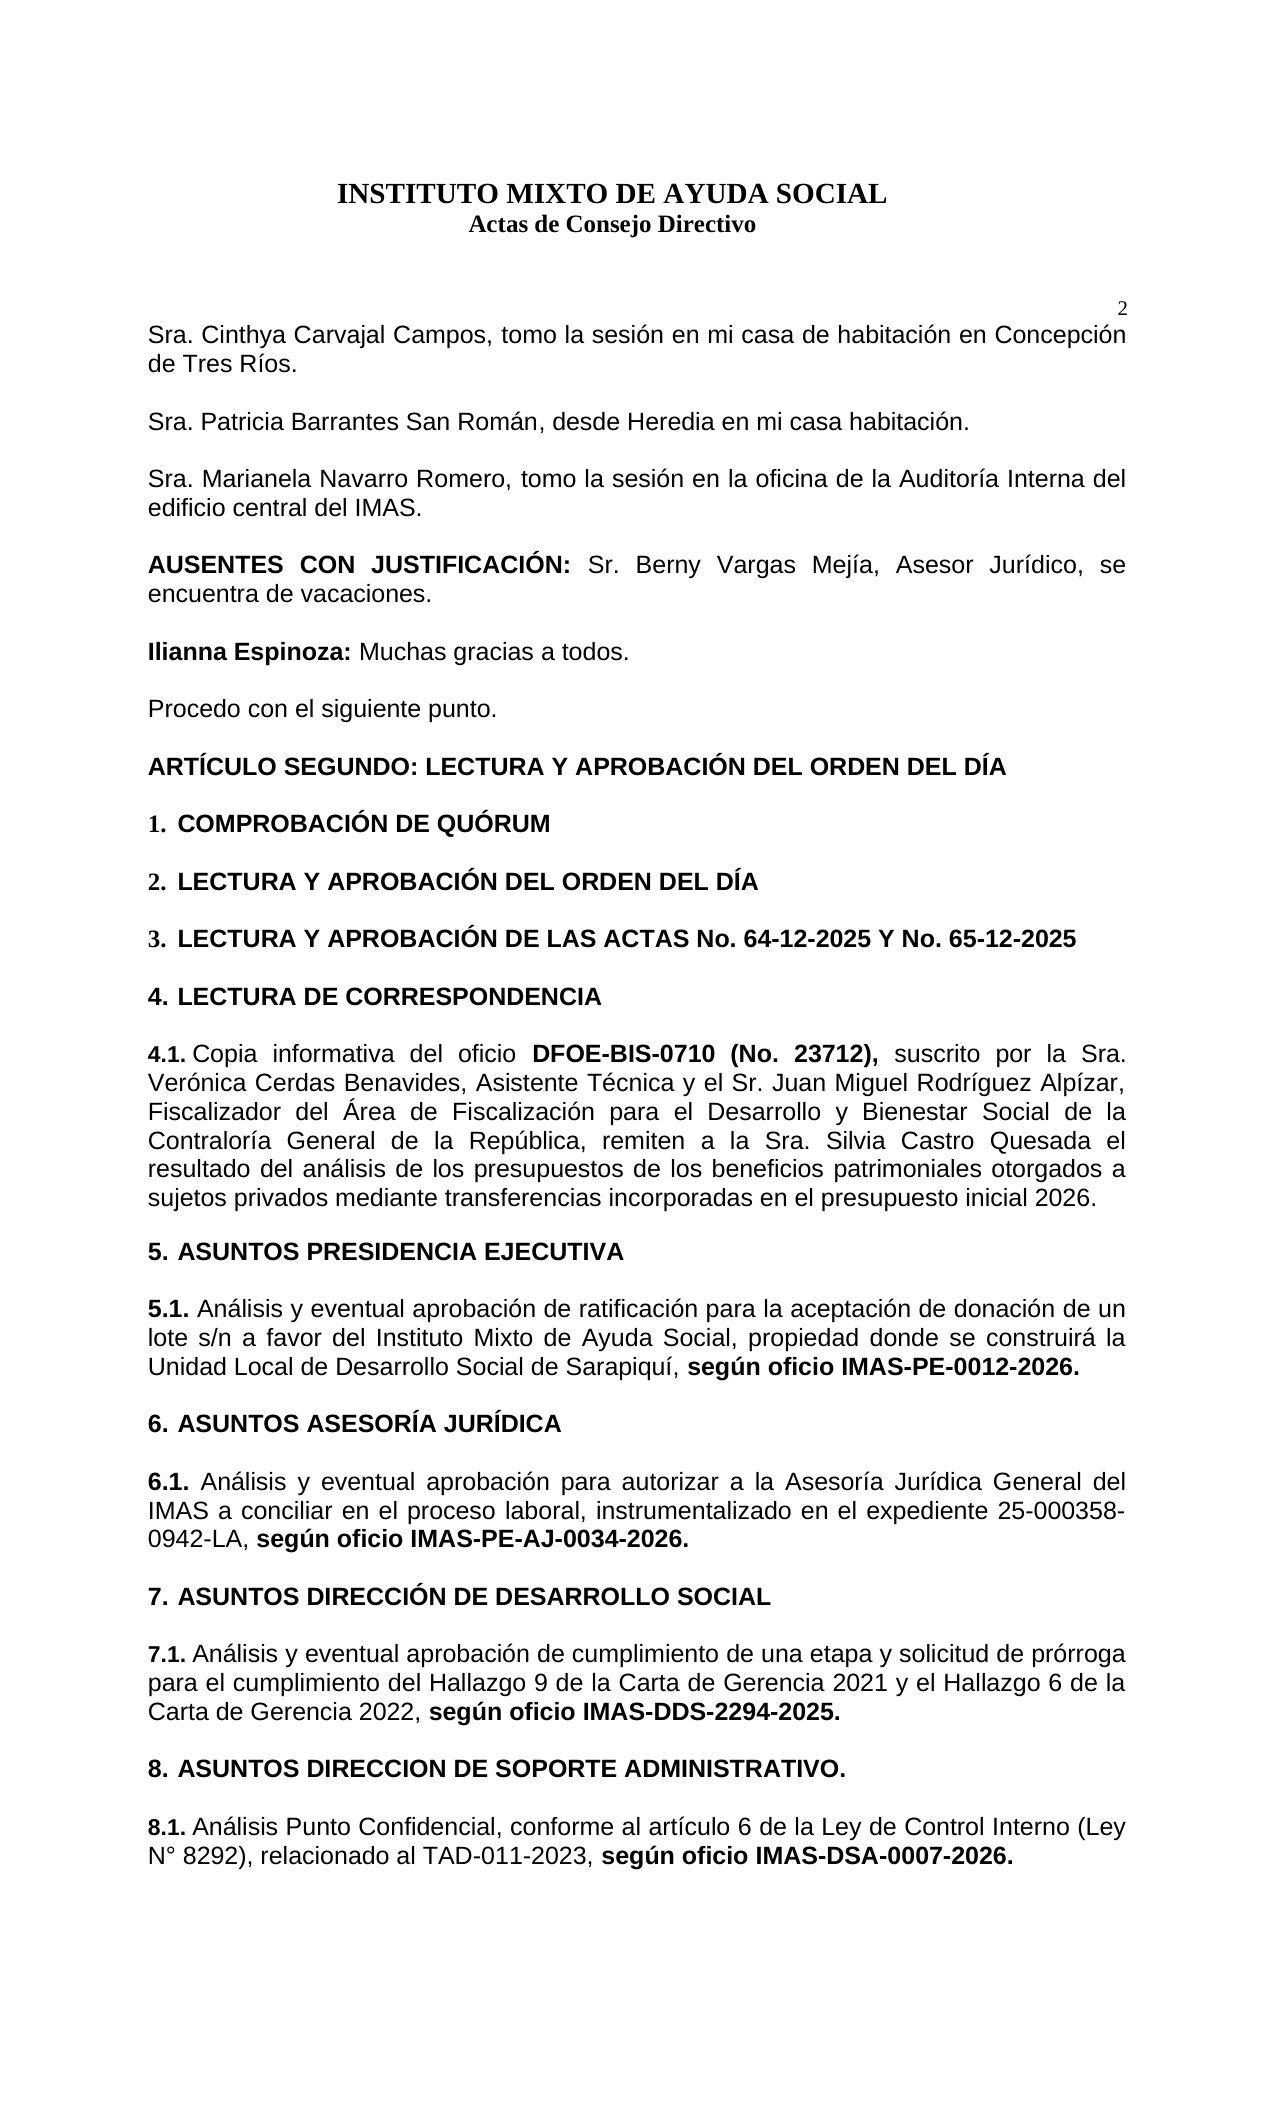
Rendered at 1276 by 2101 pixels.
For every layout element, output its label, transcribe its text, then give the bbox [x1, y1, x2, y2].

text AUSENTES CON JUSTIFICACIÓN: Sr. Berny Vargas Mejía, Asesor Jurídico, se encuentra de vacaciones. [148, 550, 1127, 608]
list COMPROBACIÓN DE QUÓRUM [148, 809, 1127, 838]
text Sra. Cinthya Carvajal Campos, tomo la sesión en mi casa de habitación en Concepción de Tres Ríos. [148, 320, 1127, 378]
list ASUNTOS PRESIDENCIA EJECUTIVA [148, 1237, 1127, 1266]
list Análisis y eventual aprobación de cumplimiento de una etapa y solicitud de prórroga para el cumplimiento del Hallazgo 9 de la Carta de Gerencia 2021 y el Hallazgo 6 de la Carta de Gerencia 2022, según oficio IMAS-DDS-2294-2025. [148, 1639, 1127, 1726]
list LECTURA DE CORRESPONDENCIA [148, 982, 1127, 1011]
list Análisis Punto Confidencial, conforme al artículo 6 de la Ley de Control Interno (Ley N° 8292), relacionado al TAD-011-2023, según oficio IMAS-DSA-0007-2026. [148, 1812, 1127, 1869]
text 6.1. Análisis y eventual aprobación para autorizar a la Asesoría Jurídica General del IMAS a conciliar en el proceso laboral, instrumentalizado en el expediente 25-000358-0942-LA, según oficio IMAS-PE-AJ-0034-2026. [148, 1467, 1127, 1553]
text Sra. Patricia Barrantes San Román, desde Heredia en mi casa habitación. [148, 407, 1127, 435]
text 5.1. Análisis y eventual aprobación de ratificación para la aceptación de donación de un lote s/n a favor del Instituto Mixto de Ayuda Social, propiedad donde se construirá la Unidad Local de Desarrollo Social de Sarapiquí, según oficio IMAS-PE-0012-2026. [148, 1294, 1127, 1381]
list ASUNTOS DIRECCION DE SOPORTE ADMINISTRATIVO. [148, 1754, 1127, 1783]
list ASUNTOS DIRECCIÓN DE DESARROLLO SOCIAL [148, 1582, 1127, 1611]
text Sra. Marianela Navarro Romero, tomo la sesión en la oficina de la Auditoría Interna del edificio central del IMAS. [148, 464, 1127, 522]
text ARTÍCULO SEGUNDO: LECTURA Y APROBACIÓN DEL ORDEN DEL DÍA [148, 752, 1127, 780]
list LECTURA Y APROBACIÓN DEL ORDEN DEL DÍA [148, 867, 1127, 896]
list LECTURA Y APROBACIÓN DE LAS ACTAS No. 64-12-2025 Y No. 65-12-2025 [148, 924, 1127, 953]
text Ilianna Espinoza: Muchas gracias a todos. [148, 637, 1127, 665]
text Procedo con el siguiente punto. [148, 694, 1127, 723]
list ASUNTOS ASESORÍA JURÍDICA [148, 1409, 1127, 1438]
list Copia informativa del oficio DFOE-BIS-0710 (No. 23712), suscrito por la Sra. Verónica Cerdas Benavides, Asistente Técnica y el Sr. Juan Miguel Rodríguez Alpízar, Fiscalizador del Área de Fiscalización para el Desarrollo y Bienestar Social de la Contraloría General de la República, remiten a la Sra. Silvia Castro Quesada el resultado del análisis de los presupuestos de los beneficios patrimoniales otorgados a sujetos privados mediante transferencias incorporadas en el presupuesto inicial 2026. [148, 1039, 1127, 1212]
